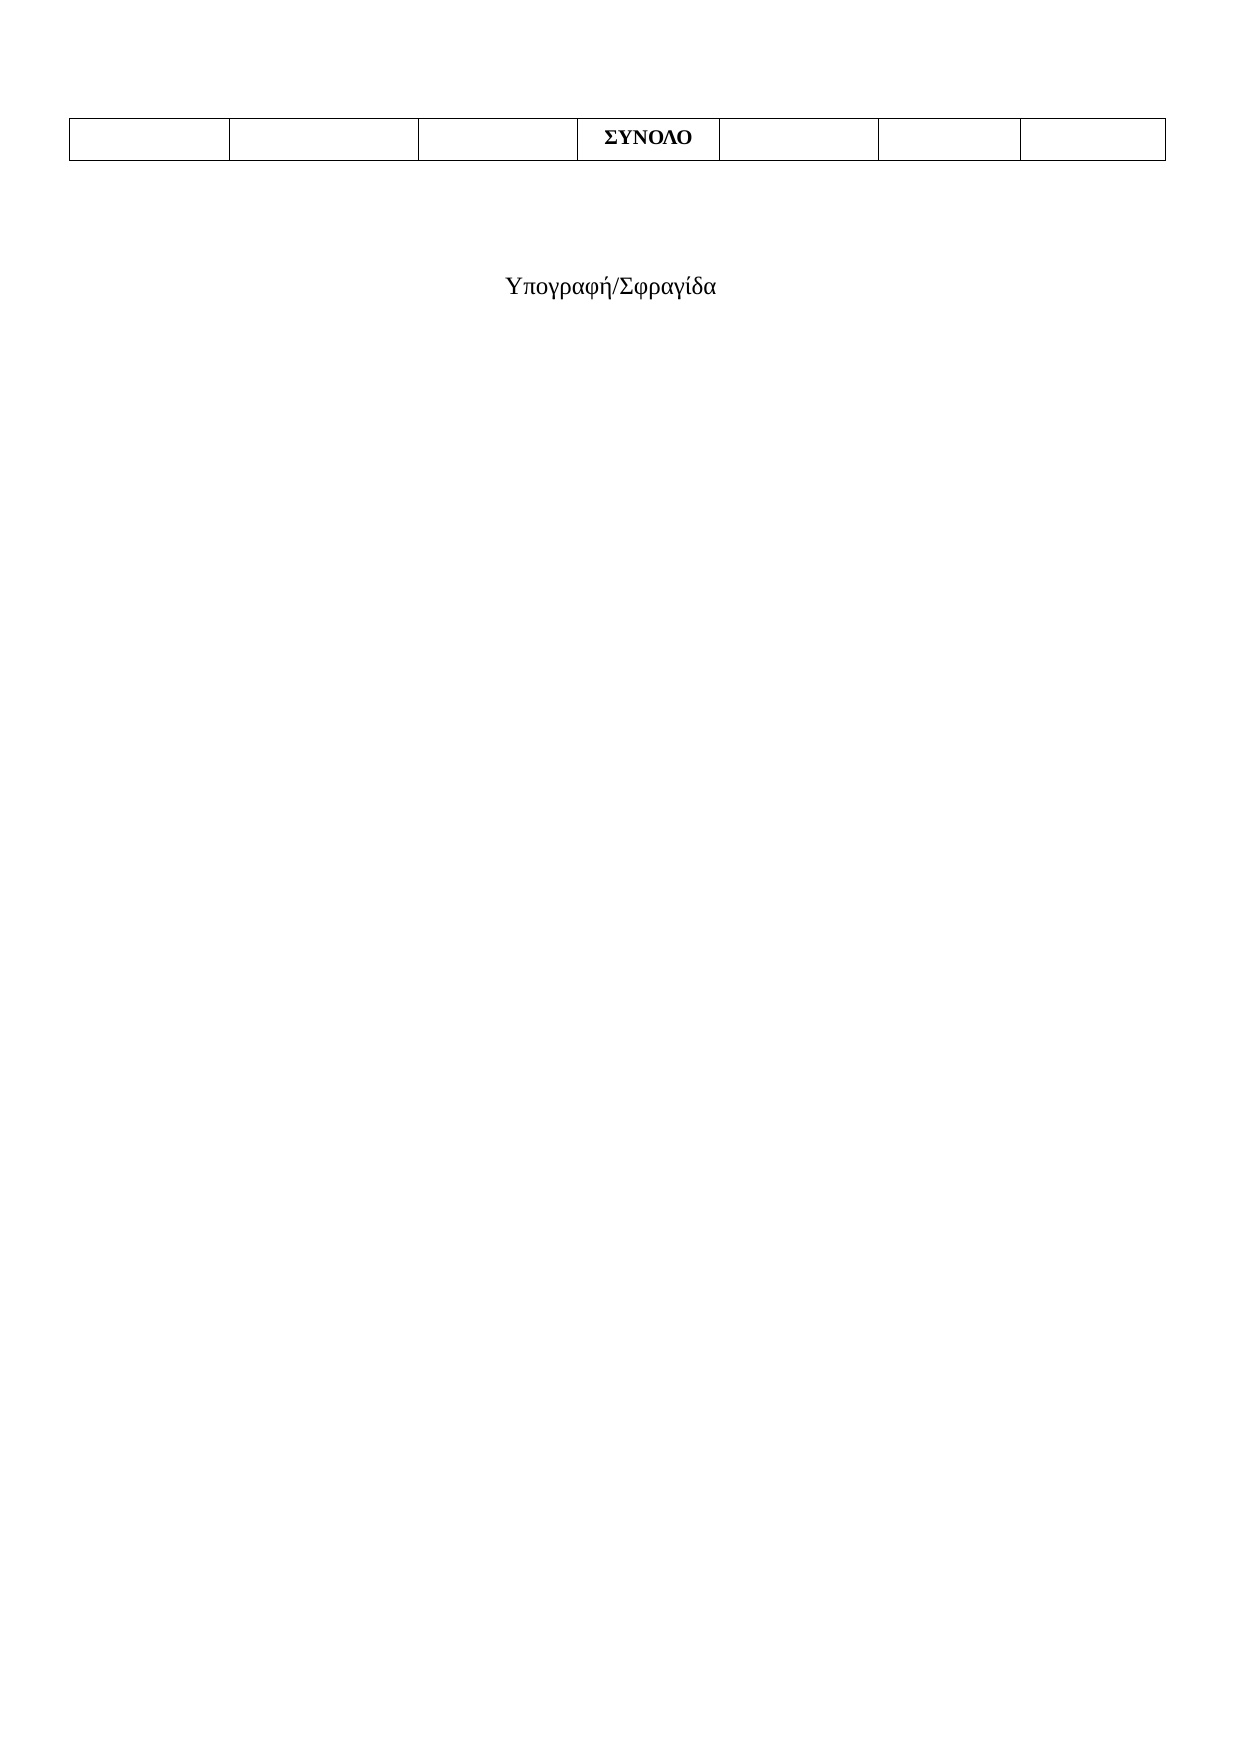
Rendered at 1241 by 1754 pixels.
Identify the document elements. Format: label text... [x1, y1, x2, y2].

table_cell [230, 119, 418, 160]
text Υπογραφή/Σφραγίδα [87, 271, 1122, 299]
table_cell [70, 119, 229, 160]
table_cell [1021, 119, 1165, 160]
table_cell [879, 119, 1020, 160]
table_cell ΣΥΝΟΛΟ [578, 119, 719, 160]
table_cell [720, 119, 878, 160]
table_cell [419, 119, 577, 160]
